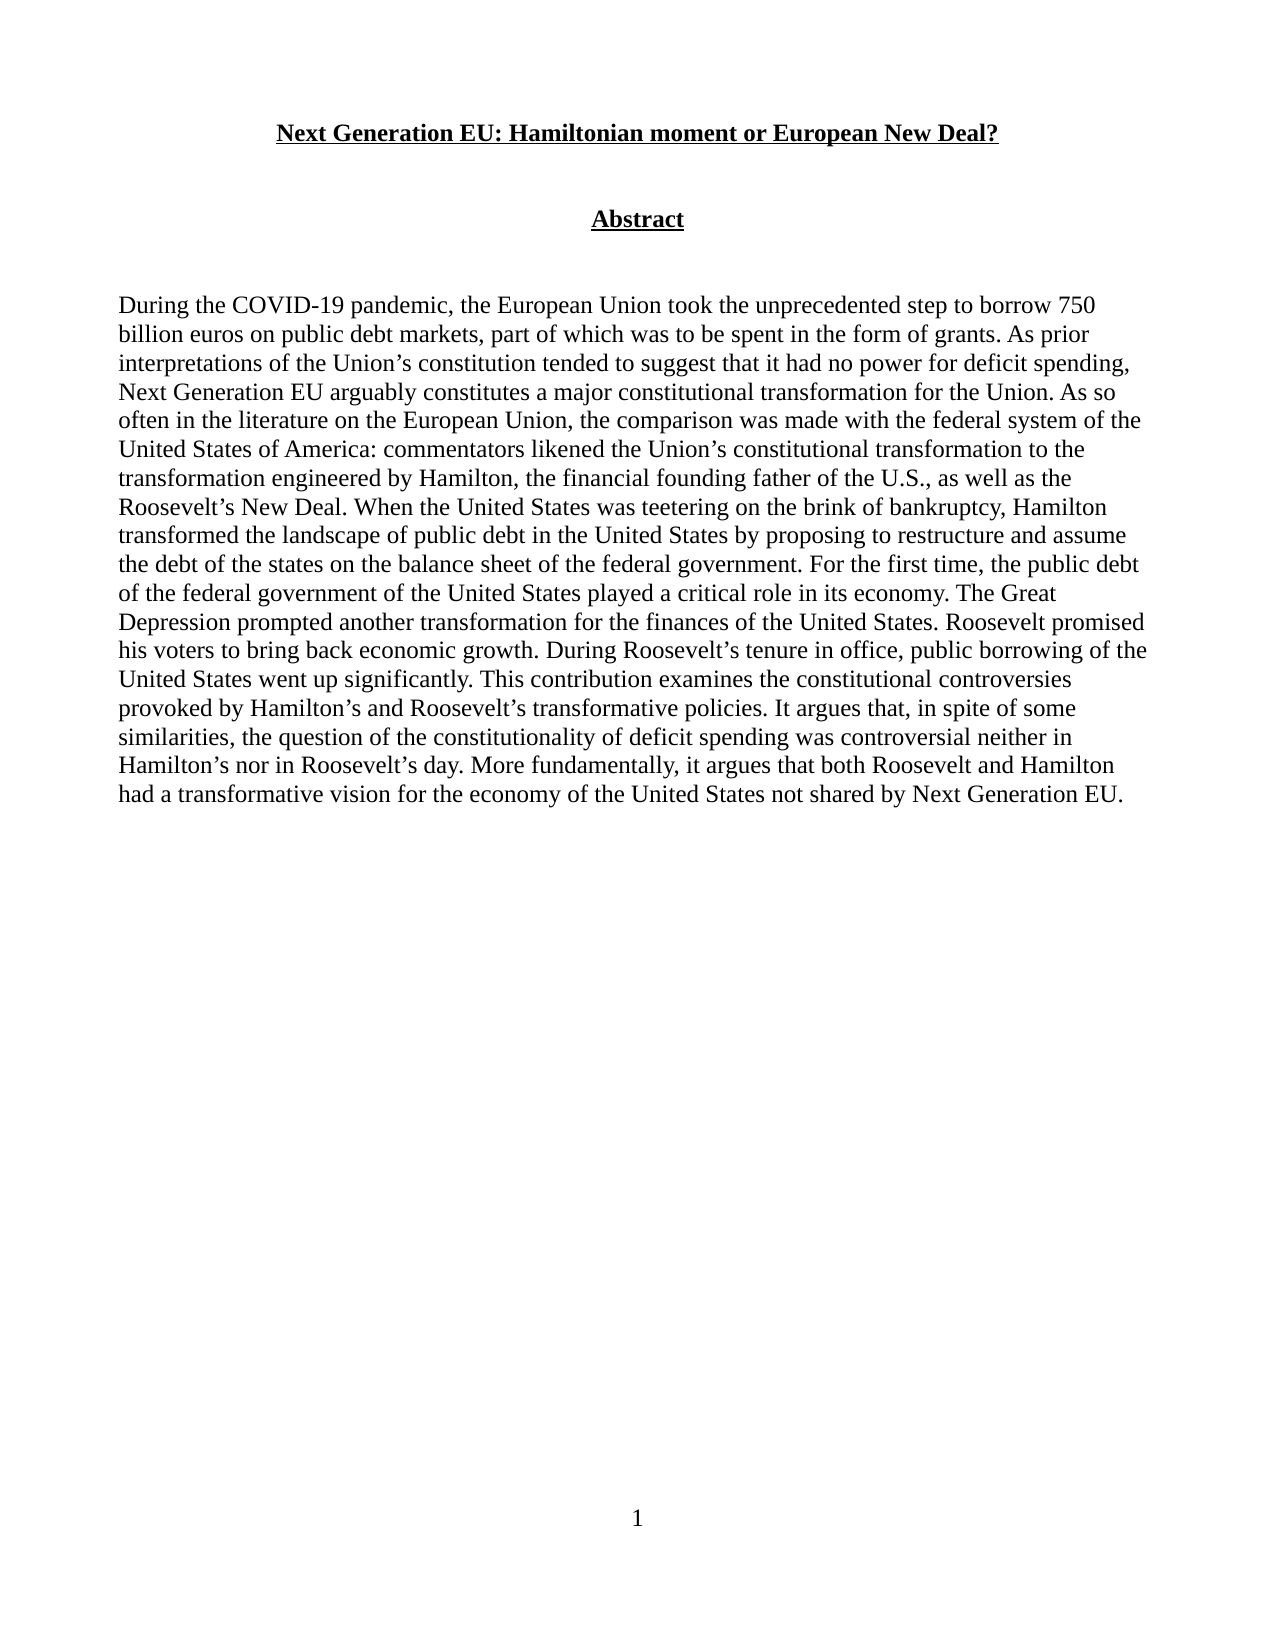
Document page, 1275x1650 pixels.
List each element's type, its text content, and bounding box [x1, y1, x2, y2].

text During the COVID-19 pandemic, the European Union took the unprecedented step to borrow 750 billion euros on public debt markets, part of which was to be spent in the form of grants. As prior interpretations of the Union’s constitution tended to suggest that it had no power for deficit spending, Next Generation EU arguably constitutes a major constitutional transformation for the Union. As so often in the literature on the European Union, the comparison was made with the federal system of the United States of America: commentators likened the Union’s constitutional transformation to the transformation engineered by Hamilton, the financial founding father of the U.S., as well as the Roosevelt’s New Deal. When the United States was teetering on the brink of bankruptcy, Hamilton transformed the landscape of public debt in the United States by proposing to restructure and assume the debt of the states on the balance sheet of the federal government. For the first time, the public debt of the federal government of the United States played a critical role in its economy. The Great Depression prompted another transformation for the finances of the United States. Roosevelt promised his voters to bring back economic growth. During Roosevelt’s tenure in office, public borrowing of the United States went up significantly. This contribution examines the constitutional controversies provoked by Hamilton’s and Roosevelt’s transformative policies. It argues that, in spite of some similarities, the question of the constitutionality of deficit spending was controversial neither in Hamilton’s nor in Roosevelt’s day. More fundamentally, it argues that both Roosevelt and Hamilton had a transformative vision for the economy of the United States not shared by Next Generation EU. [118, 291, 1157, 808]
text Next Generation EU: Hamiltonian moment or European New Deal? [118, 118, 1157, 147]
text Abstract [118, 204, 1157, 233]
